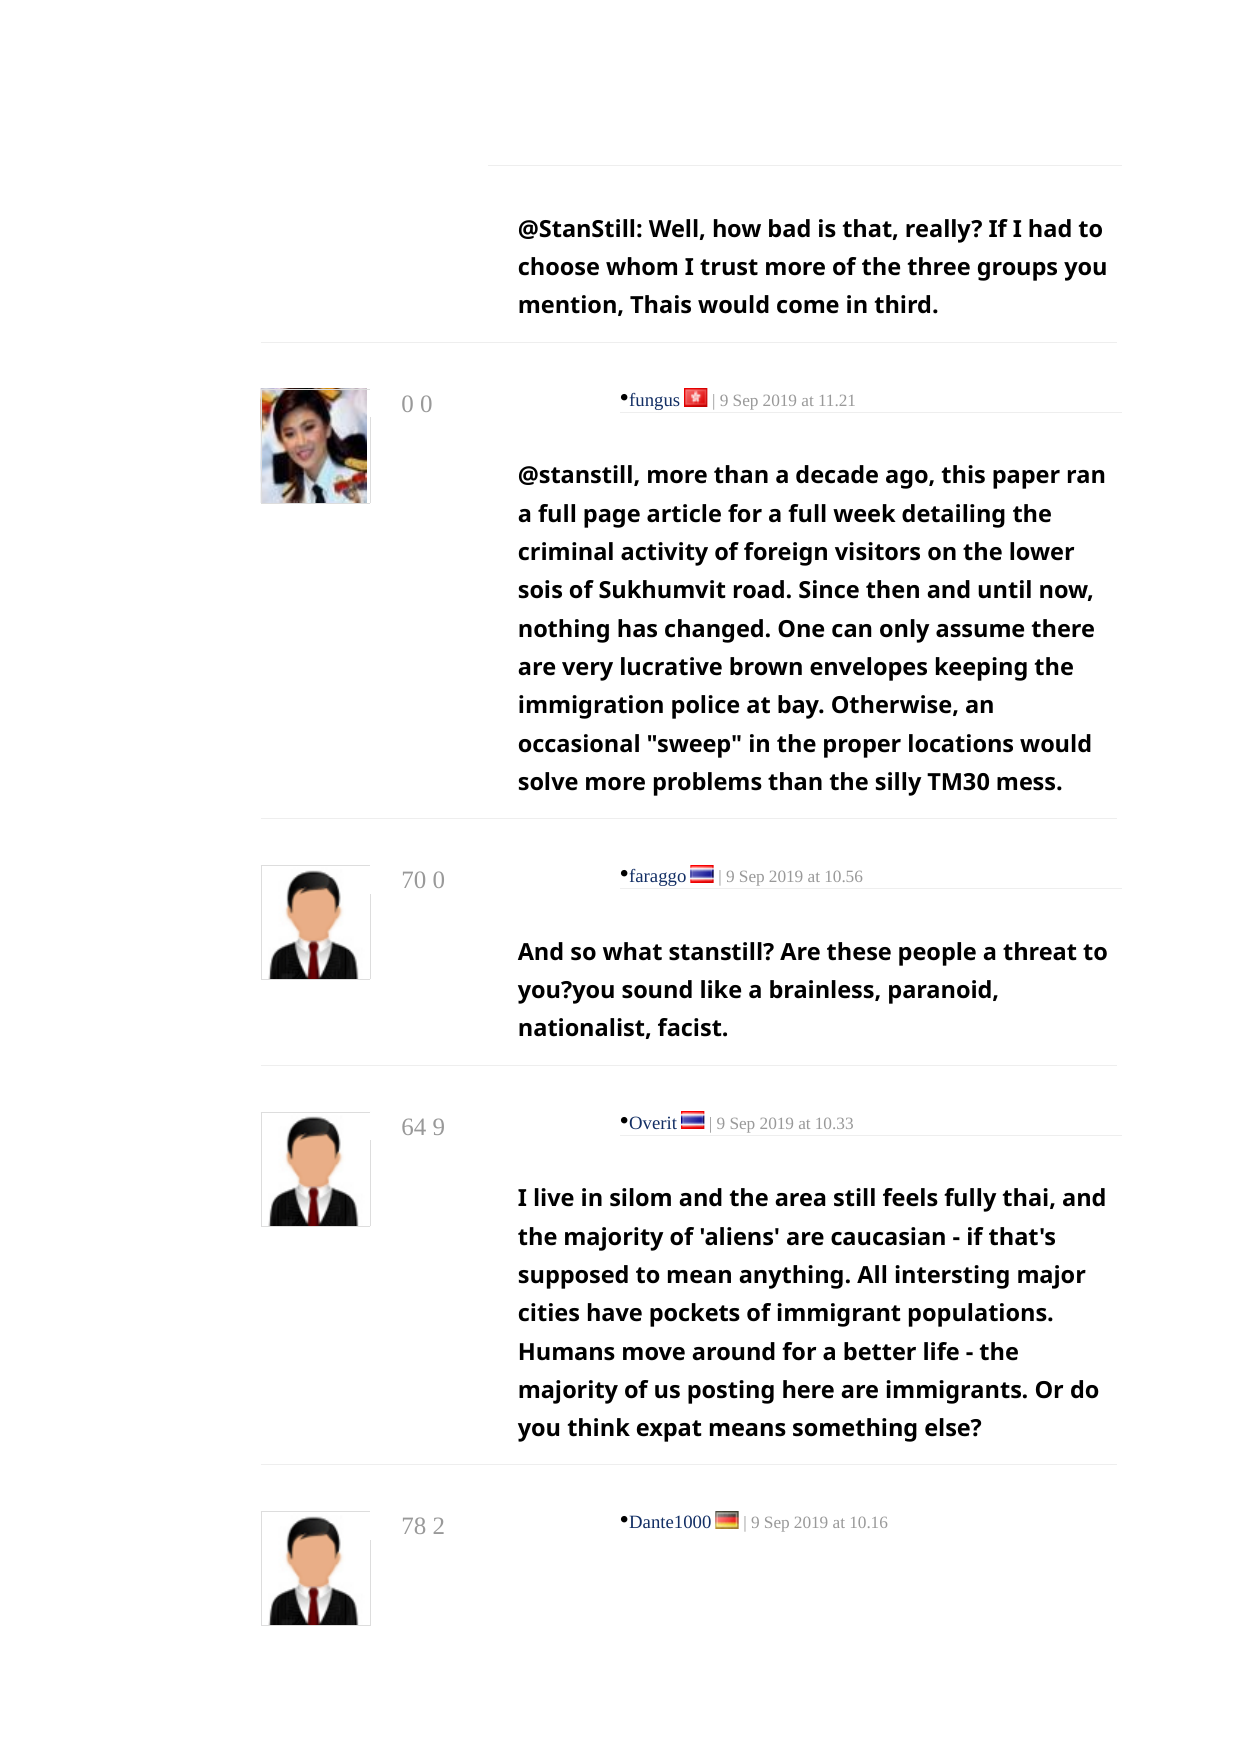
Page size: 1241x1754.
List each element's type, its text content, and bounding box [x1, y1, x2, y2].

subtitle @stanstill, more than a decade ago, this paper ran a full page article for a full week detailing the criminal activity of foreign visitors on the lower sois of Sukhumvit road. Since then and until now, nothing has changed. One can only assume there are very lucrative brown envelopes keeping the immigration police at bay. Otherwise, an occasional "sweep" in the proper locations would solve more problems than the silly TM30 mess. [488, 413, 1122, 797]
picture [690, 865, 714, 883]
picture [262, 866, 367, 979]
picture [715, 1511, 739, 1529]
picture [262, 1113, 367, 1226]
list faraggo | 9 Sep 2019 at 10.56 [261, 819, 1117, 979]
list 78 2 [401, 1511, 609, 1540]
list Dante1000 | 9 Sep 2019 at 10.16 [261, 1465, 1117, 1625]
picture [681, 1111, 705, 1129]
list 64 9 [401, 1112, 609, 1140]
picture [684, 388, 708, 407]
subtitle I live in silom and the area still feels fully thai, and the majority of 'aliens' are caucasian - if that's supposed to mean anything. All intersting major cities have pockets of immigrant populations. Humans move around for a better life - the majority of us posting here are immigrants. Or do you think expat means something else? [488, 1136, 1122, 1443]
subtitle And so what stanstill? Are these people a threat to you?you sound like a brainless, paranoid, nationalist, facist. [488, 889, 1122, 1044]
list fungus | 9 Sep 2019 at 11.21 [261, 343, 1117, 503]
picture [262, 390, 367, 503]
list 0 0 [401, 389, 609, 417]
subtitle @StanStill: Well, how bad is that, really? If I had to choose whom I trust more of the three groups you mention, Thais would come in third. [488, 166, 1122, 321]
picture [262, 1512, 367, 1625]
list 70 0 [401, 865, 609, 894]
list Overit | 9 Sep 2019 at 10.33 [261, 1066, 1117, 1226]
